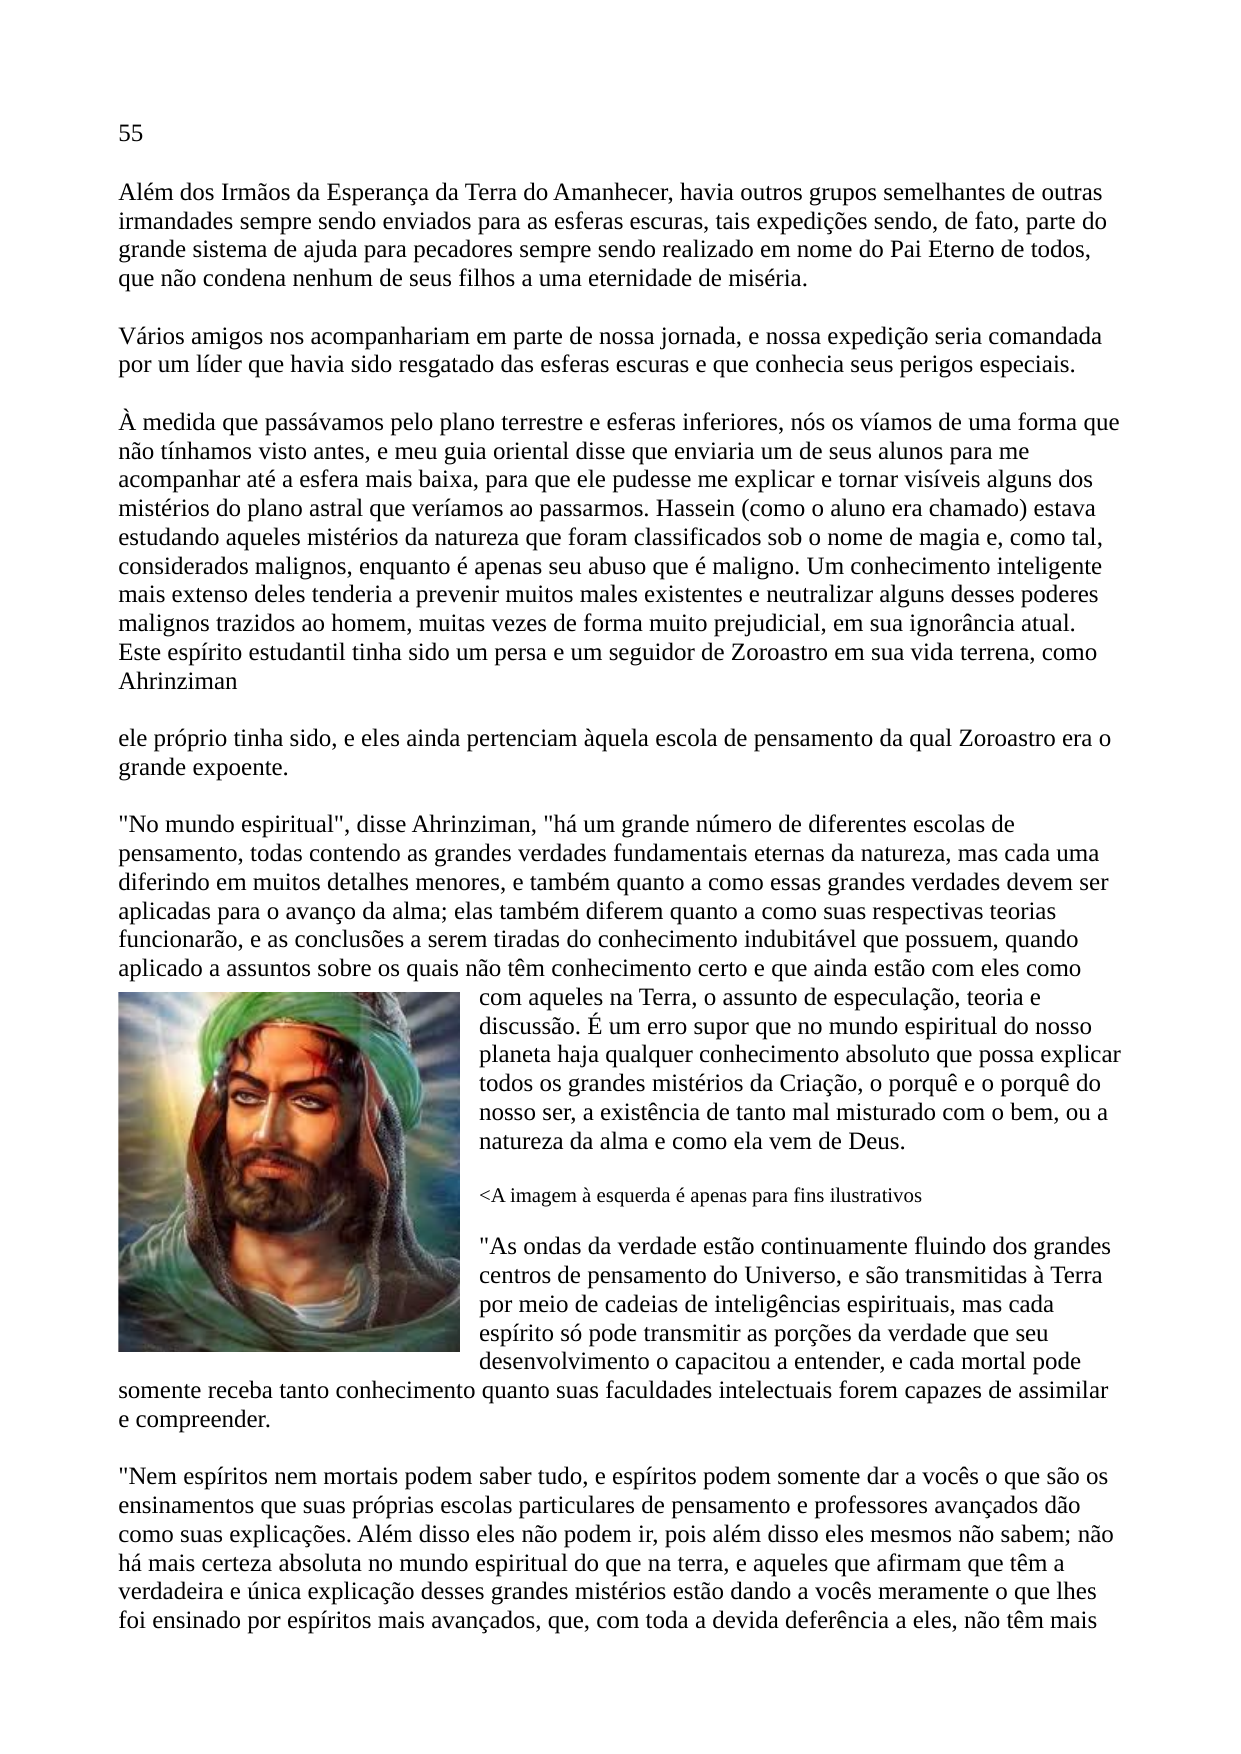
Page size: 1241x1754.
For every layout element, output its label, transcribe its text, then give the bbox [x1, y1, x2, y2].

text "Nem espíritos nem mortais podem saber tudo, e espíritos podem somente dar a vocês o que são os ensinamentos que suas próprias escolas particulares de pensamento e professores avançados dão como suas explicações. Além disso eles não podem ir, pois além disso eles mesmos não sabem; não há mais certeza absoluta no mundo espiritual do que na terra, e aqueles que afirmam que têm a verdadeira e única explicação desses grandes mistérios estão dando a vocês meramente o que lhes foi ensinado por espíritos mais avançados, que, com toda a devida deferência a eles, não têm mais [118, 1461, 1122, 1634]
text À medida que passávamos pelo plano terrestre e esferas inferiores, nós os víamos de uma forma que não tínhamos visto antes, e meu guia oriental disse que enviaria um de seus alunos para me acompanhar até a esfera mais baixa, para que ele pudesse me explicar e tornar visíveis alguns dos mistérios do plano astral que veríamos ao passarmos. Hassein (como o aluno era chamado) estava estudando aqueles mistérios da natureza que foram classificados sob o nome de magia e, como tal, considerados malignos, enquanto é apenas seu abuso que é maligno. Um conhecimento inteligente mais extenso deles tenderia a prevenir muitos males existentes e neutralizar alguns desses poderes malignos trazidos ao homem, muitas vezes de forma muito prejudicial, em sua ignorância atual. Este espírito estudantil tinha sido um persa e um seguidor de Zoroastro em sua vida terrena, como Ahrinziman [118, 407, 1122, 694]
text "As ondas da verdade estão continuamente fluindo dos grandes centros de pensamento do Universo, e são transmitidas à Terra por meio de cadeias de inteligências espirituais, mas cada espírito só pode transmitir as porções da verdade que seu desenvolvimento o capacitou a entender, e cada mortal pode somente receba tanto conhecimento quanto suas faculdades intelectuais forem capazes de assimilar e compreender. [118, 1231, 1122, 1433]
text Vários amigos nos acompanhariam em parte de nossa jornada, e nossa expedição seria comandada por um líder que havia sido resgatado das esferas escuras e que conhecia seus perigos especiais. [118, 321, 1122, 378]
text Além dos Irmãos da Esperança da Terra do Amanhecer, havia outros grupos semelhantes de outras irmandades sempre sendo enviados para as esferas escuras, tais expedições sendo, de fato, parte do grande sistema de ajuda para pecadores sempre sendo realizado em nome do Pai Eterno de todos, que não condena nenhum de seus filhos a uma eternidade de miséria. [118, 177, 1122, 292]
picture [118, 992, 460, 1352]
text "No mundo espiritual", disse Ahrinziman, "há um grande número de diferentes escolas de pensamento, todas contendo as grandes verdades fundamentais eternas da natureza, mas cada uma diferindo em muitos detalhes menores, e também quanto a como essas grandes verdades devem ser aplicadas para o avanço da alma; elas também diferem quanto a como suas respectivas teorias funcionarão, e as conclusões a serem tiradas do conhecimento indubitável que possuem, quando aplicado a assuntos sobre os quais não têm conhecimento certo e que ainda estão com eles como com aqueles na Terra, o assunto de especulação, teoria e discussão. É um erro supor que no mundo espiritual do nosso planeta haja qualquer conhecimento absoluto que possa explicar todos os grandes mistérios da Criação, o porquê e o porquê do nosso ser, a existência de tanto mal misturado com o bem, ou a natureza da alma e como ela vem de Deus. [118, 809, 1122, 1154]
text <A imagem à esquerda é apenas para fins ilustrativos [460, 1183, 1122, 1207]
text ele próprio tinha sido, e eles ainda pertenciam àquela escola de pensamento da qual Zoroastro era o grande expoente. [118, 723, 1122, 781]
